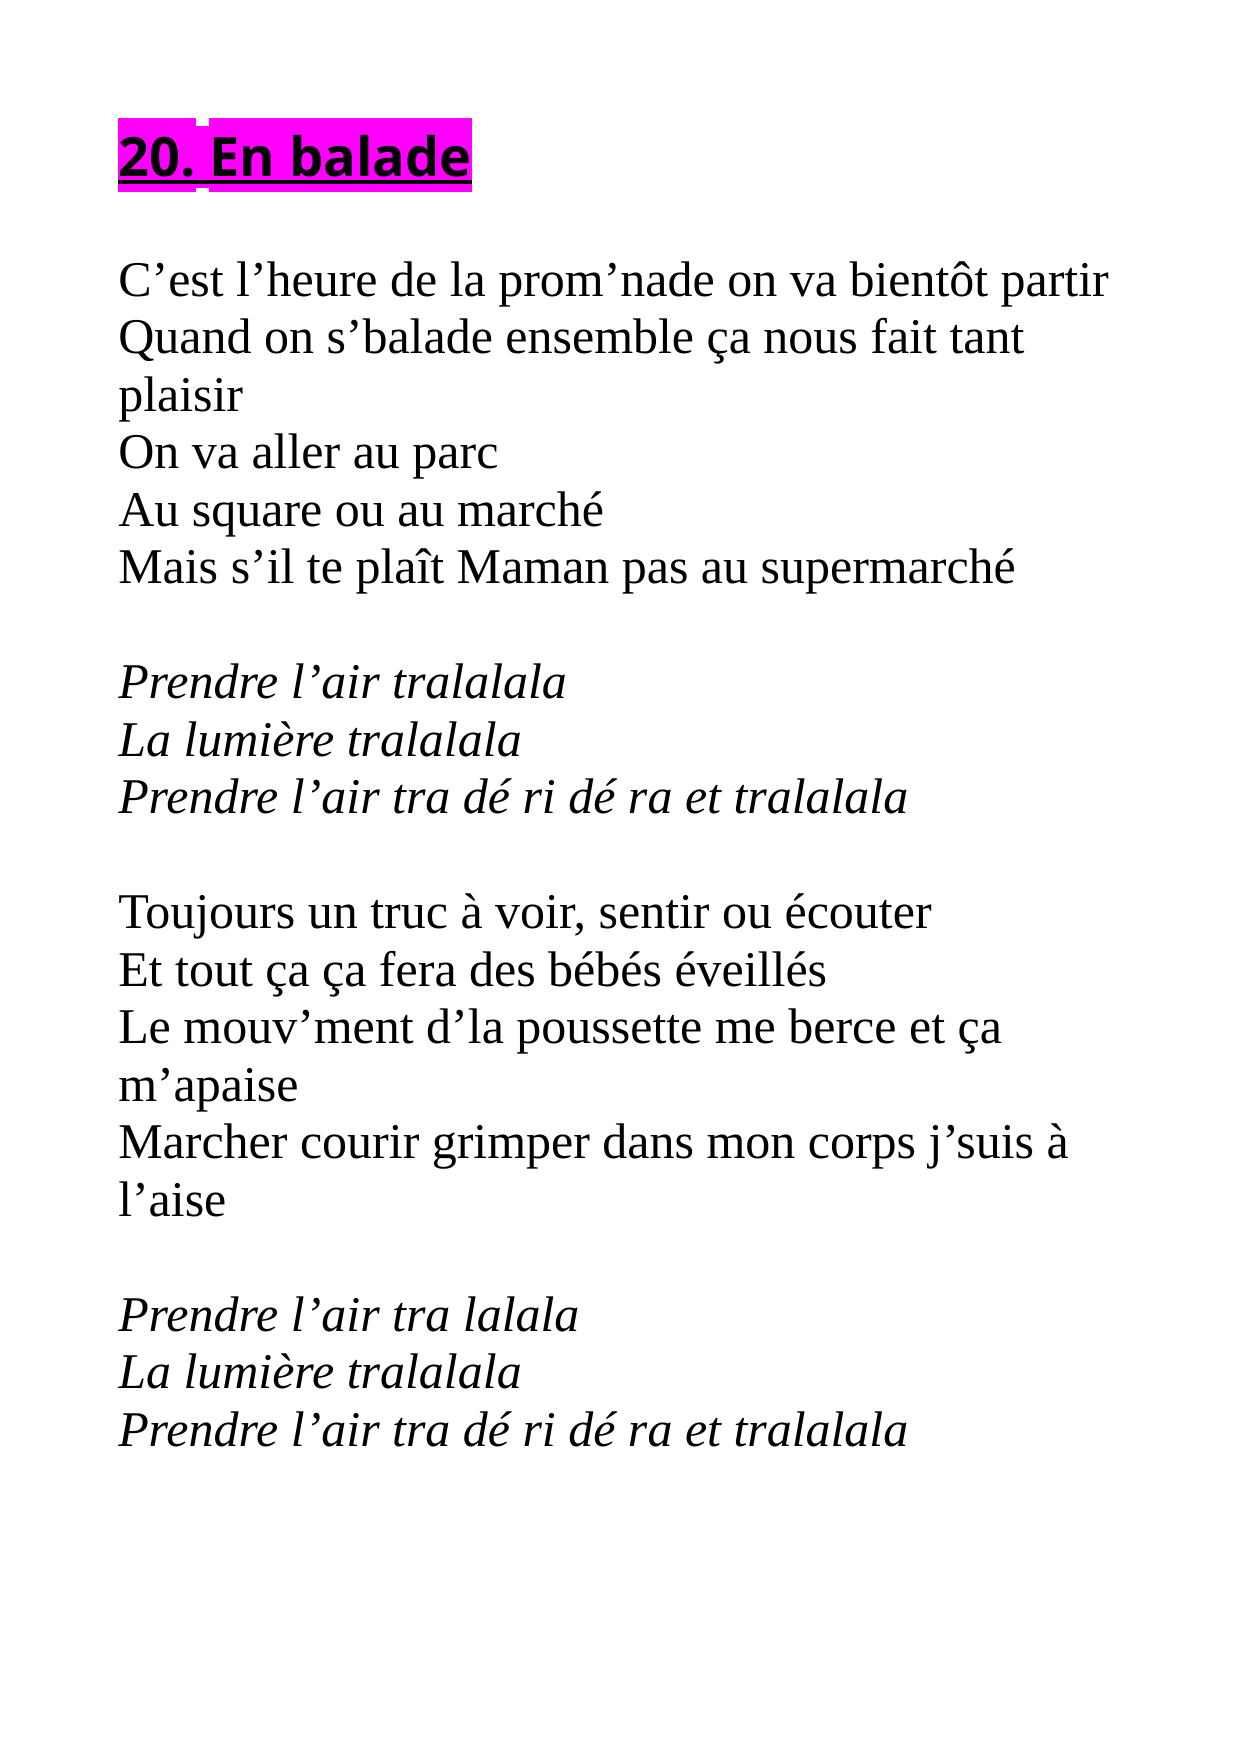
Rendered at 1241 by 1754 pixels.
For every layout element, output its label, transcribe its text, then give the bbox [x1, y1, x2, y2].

text Toujours un truc à voir, sentir ou écouter [118, 882, 1122, 939]
text La lumière tralalala [118, 709, 1122, 767]
text Quand on s’balade ensemble ça nous fait tant plaisir [118, 307, 1122, 422]
text Marcher courir grimper dans mon corps j’suis à l’aise [118, 1112, 1122, 1227]
text Au square ou au marché [118, 479, 1122, 537]
text Et tout ça ça fera des bébés éveillés [118, 939, 1122, 997]
text Prendre l’air tra dé ri dé ra et tralalala [118, 1399, 1122, 1457]
text Le mouv’ment d’la poussette me berce et ça m’apaise [118, 997, 1122, 1112]
text La lumière tralalala [118, 1342, 1122, 1399]
text Prendre l’air tralalala [118, 652, 1122, 709]
text Mais s’il te plaît Maman pas au supermarché [118, 537, 1122, 594]
text C’est l’heure de la prom’nade on va bientôt partir [118, 249, 1122, 307]
text On va aller au parc [118, 422, 1122, 479]
text Prendre l’air tra dé ri dé ra et tralalala [118, 767, 1122, 824]
text 20. En balade [118, 118, 1122, 192]
text Prendre l’air tra lalala [118, 1284, 1122, 1342]
